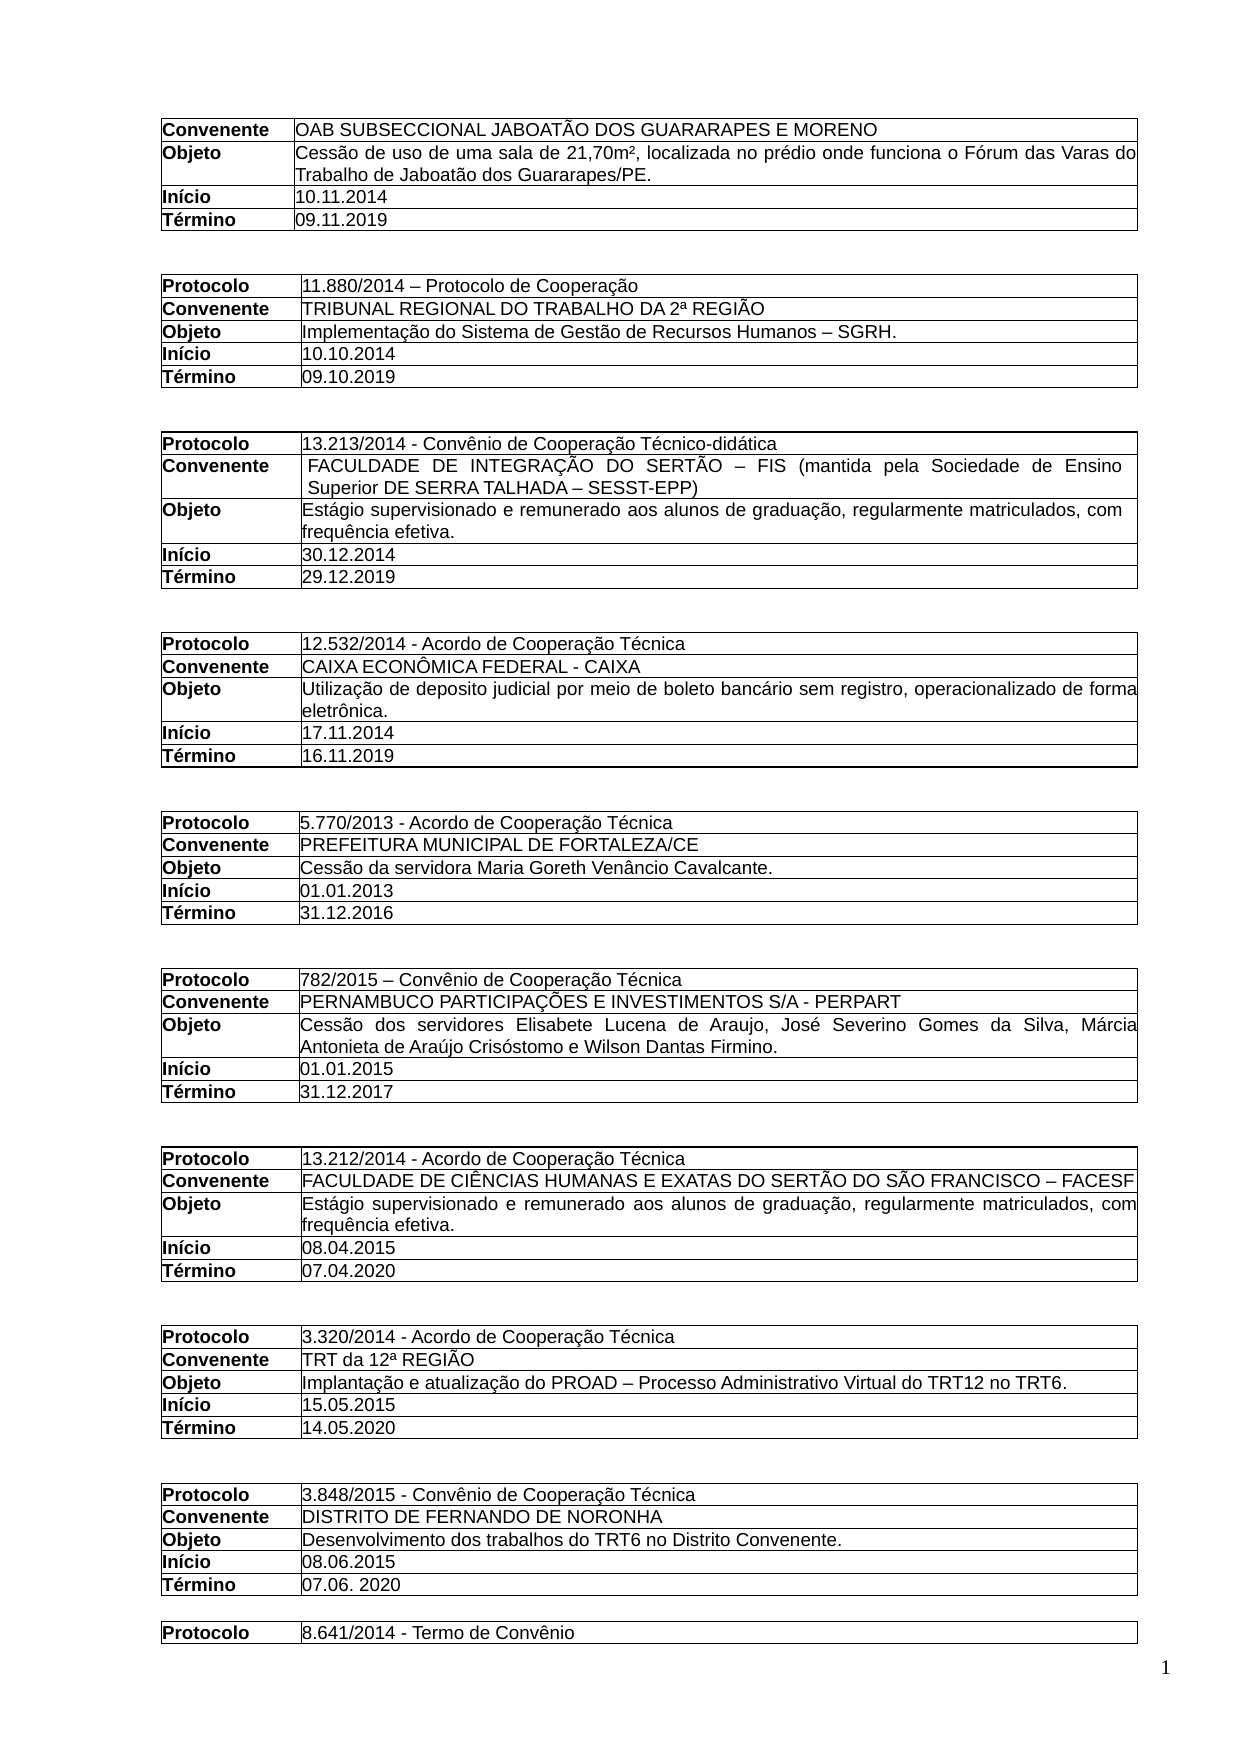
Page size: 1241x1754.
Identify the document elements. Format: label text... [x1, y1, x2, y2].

table_cell Objeto [162, 1014, 299, 1057]
table_cell Término [162, 366, 301, 387]
table_header 13.212/2014 - Acordo de Cooperação Técnica [302, 1148, 1137, 1169]
table_cell 07.04.2020 [302, 1260, 1137, 1281]
table_cell Convenente [162, 1506, 301, 1528]
table_cell FACULDADE DE CIÊNCIAS HUMANAS E EXATAS DO SERTÃO DO SÃO FRANCISCO – FACESF [302, 1170, 1137, 1192]
table_cell Implantação e atualização do PROAD – Processo Administrativo Virtual do TRT12 no TRT6. [302, 1371, 1137, 1393]
table_header 782/2015 – Convênio de Cooperação Técnica [300, 969, 1137, 990]
table_header 3.320/2014 - Acordo de Cooperação Técnica [302, 1326, 1137, 1348]
table_cell Estágio supervisionado e remunerado aos alunos de graduação, regularmente matriculados, com frequência efetiva. [302, 1193, 1137, 1236]
table_cell 09.11.2019 [295, 209, 1137, 230]
table_cell Início [162, 1551, 301, 1573]
table_cell TRIBUNAL REGIONAL DO TRABALHO DA 2ª REGIÃO [302, 298, 1137, 319]
table_cell 07.06. 2020 [302, 1574, 1137, 1595]
table_cell Convenente [162, 119, 294, 141]
table_header 8.641/2014 - Termo de Convênio [302, 1622, 1137, 1643]
table_cell Término [162, 209, 294, 230]
table_cell Objeto [162, 321, 301, 342]
table_cell 15.05.2015 [302, 1394, 1137, 1416]
table_cell 14.05.2020 [302, 1417, 1137, 1438]
table_cell Término [162, 745, 301, 766]
table_cell Objeto [162, 678, 301, 721]
table_cell Desenvolvimento dos trabalhos do TRT6 no Distrito Convenente. [302, 1529, 1137, 1550]
table_cell 01.01.2013 [300, 879, 1137, 901]
table_cell Convenente [162, 655, 301, 677]
table_cell Convenente [162, 834, 299, 856]
table_cell 17.11.2014 [302, 722, 1137, 744]
table_cell 30.12.2014 [302, 544, 1137, 565]
table_cell DISTRITO DE FERNANDO DE NORONHA [302, 1506, 1137, 1528]
table_cell Início [162, 544, 301, 565]
table_cell Objeto [162, 1529, 301, 1550]
table_cell Estágio supervisionado e remunerado aos alunos de graduação, regularmente matriculados, com frequência efetiva. [302, 499, 1137, 542]
table_cell 01.01.2015 [300, 1058, 1137, 1080]
table_header 13.213/2014 - Convênio de Cooperação Técnico-didática [302, 433, 1137, 454]
table_cell 08.06.2015 [302, 1551, 1137, 1573]
table_cell Término [162, 1081, 299, 1102]
table_cell 29.12.2019 [302, 566, 1137, 588]
table_header Protocolo [162, 812, 299, 833]
table_header 11.880/2014 – Protocolo de Cooperação [302, 275, 1137, 297]
table_cell Objeto [162, 1371, 301, 1393]
table_header Protocolo [162, 1148, 301, 1169]
table_cell Término [162, 1574, 301, 1595]
table_cell Início [162, 343, 301, 365]
table_header Protocolo [162, 433, 301, 454]
table_cell Cessão da servidora Maria Goreth Venâncio Cavalcante. [300, 857, 1137, 878]
table_cell Utilização de deposito judicial por meio de boleto bancário sem registro, operacionalizado de forma eletrônica. [302, 678, 1137, 721]
table_header 3.848/2015 - Convênio de Cooperação Técnica [302, 1484, 1137, 1505]
table_cell Início [162, 1058, 299, 1080]
table_header Protocolo [162, 1622, 301, 1643]
table_cell Cessão de uso de uma sala de 21,70m², localizada no prédio onde funciona o Fórum das Varas do Trabalho de Jaboatão dos Guararapes/PE. [295, 142, 1137, 185]
table_cell Objeto [162, 142, 294, 185]
table_cell PREFEITURA MUNICIPAL DE FORTALEZA/CE [300, 834, 1137, 856]
table_header Protocolo [162, 1326, 301, 1348]
table_cell Implementação do Sistema de Gestão de Recursos Humanos – SGRH. [302, 321, 1137, 342]
table_header 5.770/2013 - Acordo de Cooperação Técnica [300, 812, 1137, 833]
table_cell 10.10.2014 [302, 343, 1137, 365]
table_cell 08.04.2015 [302, 1237, 1137, 1258]
table_header Protocolo [162, 633, 301, 654]
table_cell Cessão dos servidores Elisabete Lucena de Araujo, José Severino Gomes da Silva, Márcia Antonieta de Araújo Crisóstomo e Wilson Dantas Firmino. [300, 1014, 1137, 1057]
table_cell Início [162, 186, 294, 207]
table_cell FACULDADE DE INTEGRAÇÃO DO SERTÃO – FIS (mantida pela Sociedade de Ensino Superior DE SERRA TALHADA – SESST-EPP) [302, 455, 1137, 498]
table_cell Término [162, 1260, 301, 1281]
table_cell PERNAMBUCO PARTICIPAÇÕES E INVESTIMENTOS S/A - PERPART [300, 991, 1137, 1013]
table_cell Convenente [162, 1349, 301, 1370]
table_cell TRT da 12ª REGIÃO [302, 1349, 1137, 1370]
table_cell Término [162, 566, 301, 588]
table_cell 31.12.2017 [300, 1081, 1137, 1102]
table_cell Convenente [162, 1170, 301, 1192]
table_cell Término [162, 902, 299, 923]
table_header Protocolo [162, 1484, 301, 1505]
table_cell Objeto [162, 499, 301, 542]
table_header 12.532/2014 - Acordo de Cooperação Técnica [302, 633, 1137, 654]
table_cell Início [162, 722, 301, 744]
table_cell Término [162, 1417, 301, 1438]
table_cell Início [162, 879, 299, 901]
table_cell Objeto [162, 1193, 301, 1236]
table_cell 31.12.2016 [300, 902, 1137, 923]
table_cell OAB SUBSECCIONAL JABOATÃO DOS GUARARAPES E MORENO [295, 119, 1137, 141]
table_cell 16.11.2019 [302, 745, 1137, 766]
table_cell Início [162, 1394, 301, 1416]
table_cell Convenente [162, 991, 299, 1013]
table_cell Convenente [162, 455, 301, 498]
table_cell Início [162, 1237, 301, 1258]
table_cell 10.11.2014 [295, 186, 1137, 207]
table_cell 09.10.2019 [302, 366, 1137, 387]
table_cell Objeto [162, 857, 299, 878]
table_cell CAIXA ECONÔMICA FEDERAL - CAIXA [302, 655, 1137, 677]
table_header Protocolo [162, 969, 299, 990]
table_header Protocolo [162, 275, 301, 297]
table_cell Convenente [162, 298, 301, 319]
